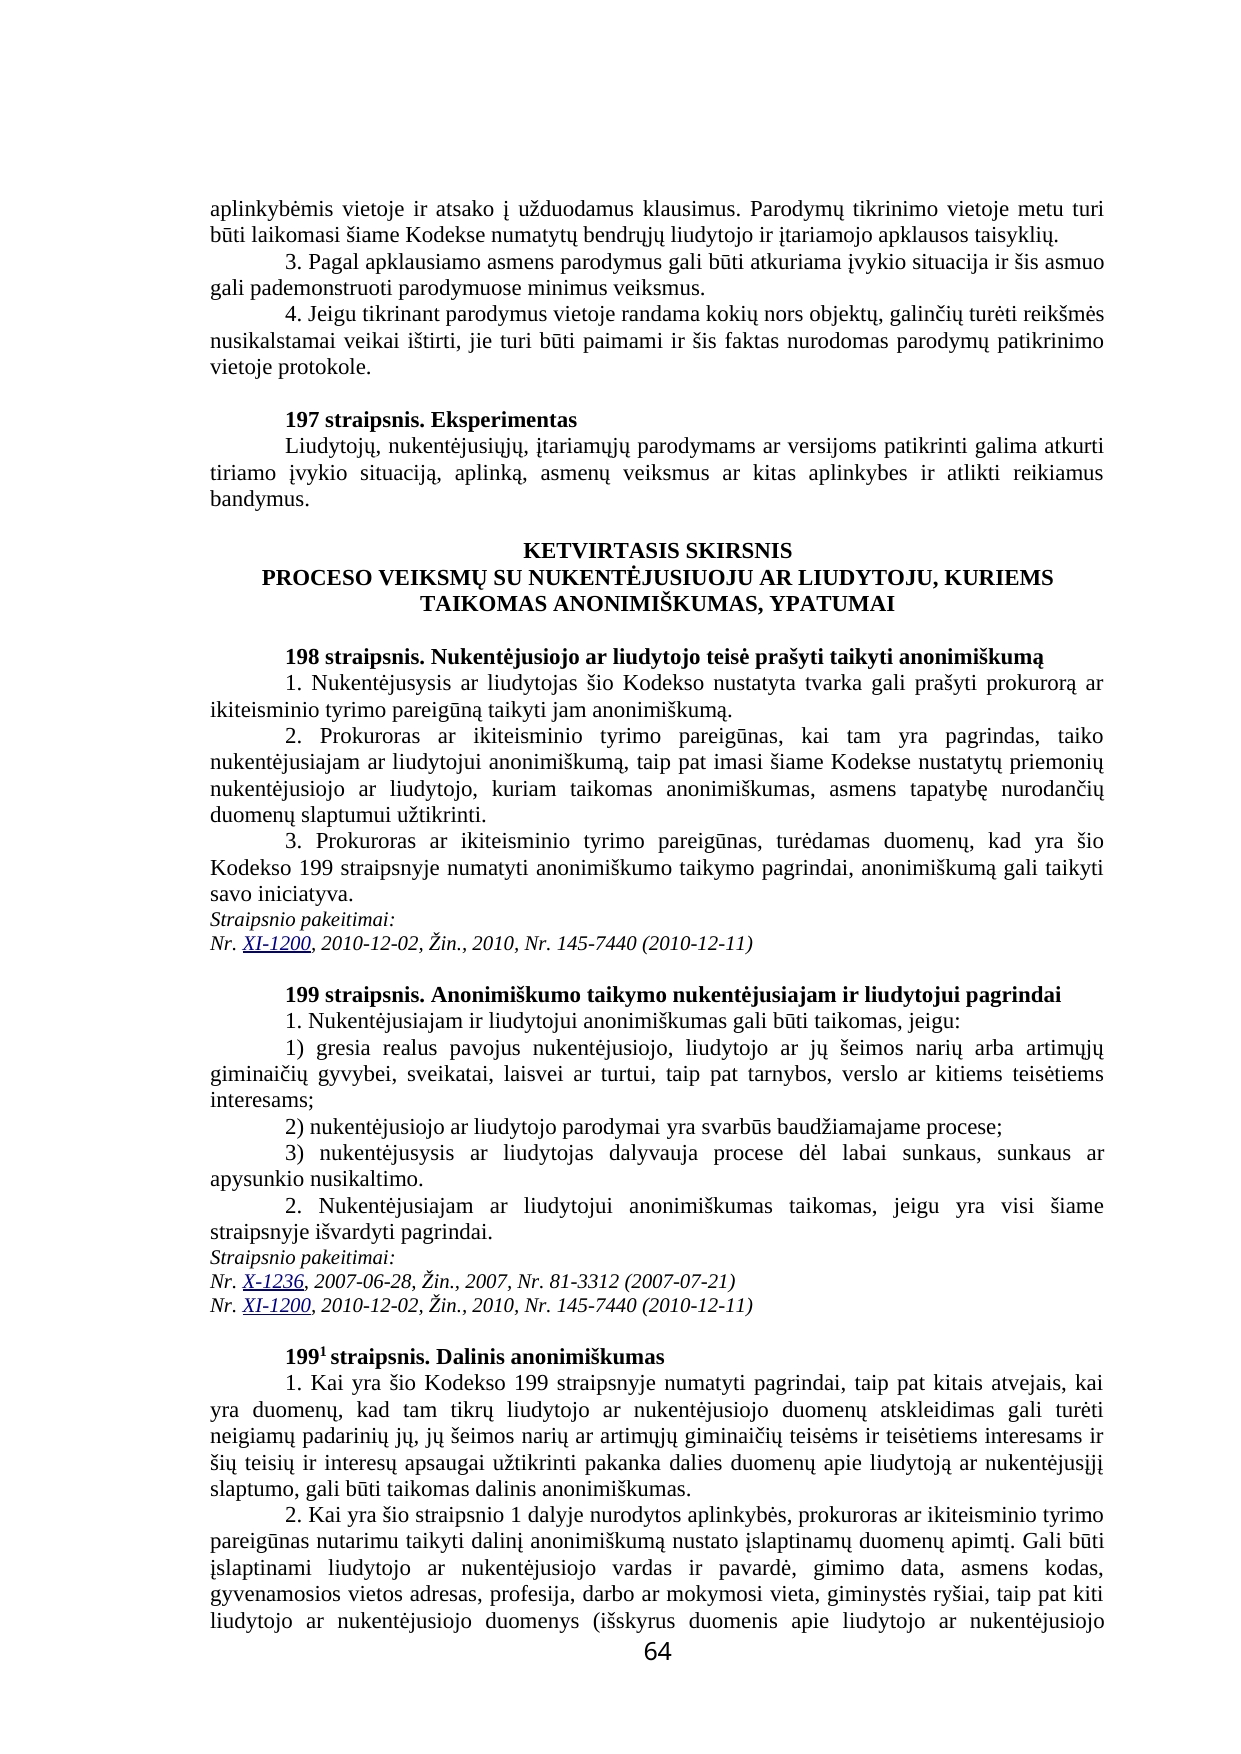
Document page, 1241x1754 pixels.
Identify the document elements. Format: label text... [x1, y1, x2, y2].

text 4. Jeigu tikrinant parodymus vietoje randama kokių nors objektų, galinčių turėti reikšmės nusikalstamai veikai ištirti, jie turi būti paimami ir šis faktas nurodomas parodymų patikrinimo vietoje protokole. [210, 300, 1106, 379]
text 198 straipsnis. Nukentėjusiojo ar liudytojo teisė prašyti taikyti anonimiškumą [285, 643, 1106, 669]
text 2) nukentėjusiojo ar liudytojo parodymai yra svarbūs baudžiamajame procese; [210, 1113, 1106, 1139]
text 1. Kai yra šio Kodekso 199 straipsnyje numatyti pagrindai, taip pat kitais atvejais, kai yra duomenų, kad tam tikrų liudytojo ar nukentėjusiojo duomenų atskleidimas gali turėti neigiamų padarinių jų, jų šeimos narių ar artimųjų giminaičių teisėms ir teisėtiems interesams ir šių teisių ir interesų apsaugai užtikrinti pakanka dalies duomenų apie liudytoją ar nukentėjusįjį slaptumo, gali būti taikomas dalinis anonimiškumas. [210, 1369, 1106, 1501]
text 1. Nukentėjusysis ar liudytojas šio Kodekso nustatyta tvarka gali prašyti prokurorą ar ikiteisminio tyrimo pareigūną taikyti jam anonimiškumą. [210, 669, 1106, 722]
text 1. Nukentėjusiajam ir liudytojui anonimiškumas gali būti taikomas, jeigu: [210, 1007, 1106, 1034]
text Straipsnio pakeitimai: [210, 1244, 1106, 1269]
text 2. Nukentėjusiajam ar liudytojui anonimiškumas taikomas, jeigu yra visi šiame straipsnyje išvardyti pagrindai. [210, 1192, 1106, 1244]
text aplinkybėmis vietoje ir atsako į užduodamus klausimus. Parodymų tikrinimo vietoje metu turi būti laikomasi šiame Kodekse numatytų bendrųjų liudytojo ir įtariamojo apklausos taisyklių. [210, 195, 1106, 248]
text 3. Pagal apklausiamo asmens parodymus gali būti atkuriama įvykio situacija ir šis asmuo gali pademonstruoti parodymuose minimus veiksmus. [210, 248, 1106, 300]
text 3) nukentėjusysis ar liudytojas dalyvauja procese dėl labai sunkaus, sunkaus ar apysunkio nusikaltimo. [210, 1139, 1106, 1192]
text Nr. XI-1200, 2010-12-02, Žin., 2010, Nr. 145-7440 (2010-12-11) [210, 1293, 1106, 1317]
text 1991 straipsnis. Dalinis anonimiškumas [210, 1343, 1106, 1369]
subtitle KETVIRTASIS SKIRSNIS [210, 538, 1106, 564]
text Liudytojų, nukentėjusiųjų, įtariamųjų parodymams ar versijoms patikrinti galima atkurti tiriamo įvykio situaciją, aplinką, asmenų veiksmus ar kitas aplinkybes ir atlikti reikiamus bandymus. [210, 432, 1106, 511]
text Nr. X-1236, 2007-06-28, Žin., 2007, Nr. 81-3312 (2007-07-21) [210, 1269, 1106, 1293]
text 199 straipsnis. Anonimiškumo taikymo nukentėjusiajam ir liudytojui pagrindai [285, 981, 1106, 1007]
text Straipsnio pakeitimai: [210, 907, 1106, 931]
text 2. Kai yra šio straipsnio 1 dalyje nurodytos aplinkybės, prokuroras ar ikiteisminio tyrimo pareigūnas nutarimu taikyti dalinį anonimiškumą nustato įslaptinamų duomenų apimtį. Gali būti įslaptinami liudytojo ar nukentėjusiojo vardas ir pavardė, gimimo data, asmens kodas, gyvenamosios vietos adresas, profesija, darbo ar mokymosi vieta, giminystės ryšiai, taip pat kiti liudytojo ar nukentėjusiojo duomenys (išskyrus duomenis apie liudytojo ar nukentėjusiojo [210, 1501, 1106, 1633]
text 1) gresia realus pavojus nukentėjusiojo, liudytojo ar jų šeimos narių arba artimųjų giminaičių gyvybei, sveikatai, laisvei ar turtui, taip pat tarnybos, verslo ar kitiems teisėtiems interesams; [210, 1034, 1106, 1113]
text Nr. XI-1200, 2010-12-02, Žin., 2010, Nr. 145-7440 (2010-12-11) [210, 931, 1106, 955]
text Proceso veiksmų su nukentėjusiuoju ar liudytoju, kuriems taikomas anonimiškumas, ypatumai [210, 564, 1106, 617]
text 2. Prokuroras ar ikiteisminio tyrimo pareigūnas, kai tam yra pagrindas, taiko nukentėjusiajam ar liudytojui anonimiškumą, taip pat imasi šiame Kodekse nustatytų priemonių nukentėjusiojo ar liudytojo, kuriam taikomas anonimiškumas, asmens tapatybę nurodančių duomenų slaptumui užtikrinti. [210, 722, 1106, 827]
text 3. Prokuroras ar ikiteisminio tyrimo pareigūnas, turėdamas duomenų, kad yra šio Kodekso 199 straipsnyje numatyti anonimiškumo taikymo pagrindai, anonimiškumą gali taikyti savo iniciatyva. [210, 827, 1106, 907]
text 197 straipsnis. Eksperimentas [210, 406, 1106, 432]
